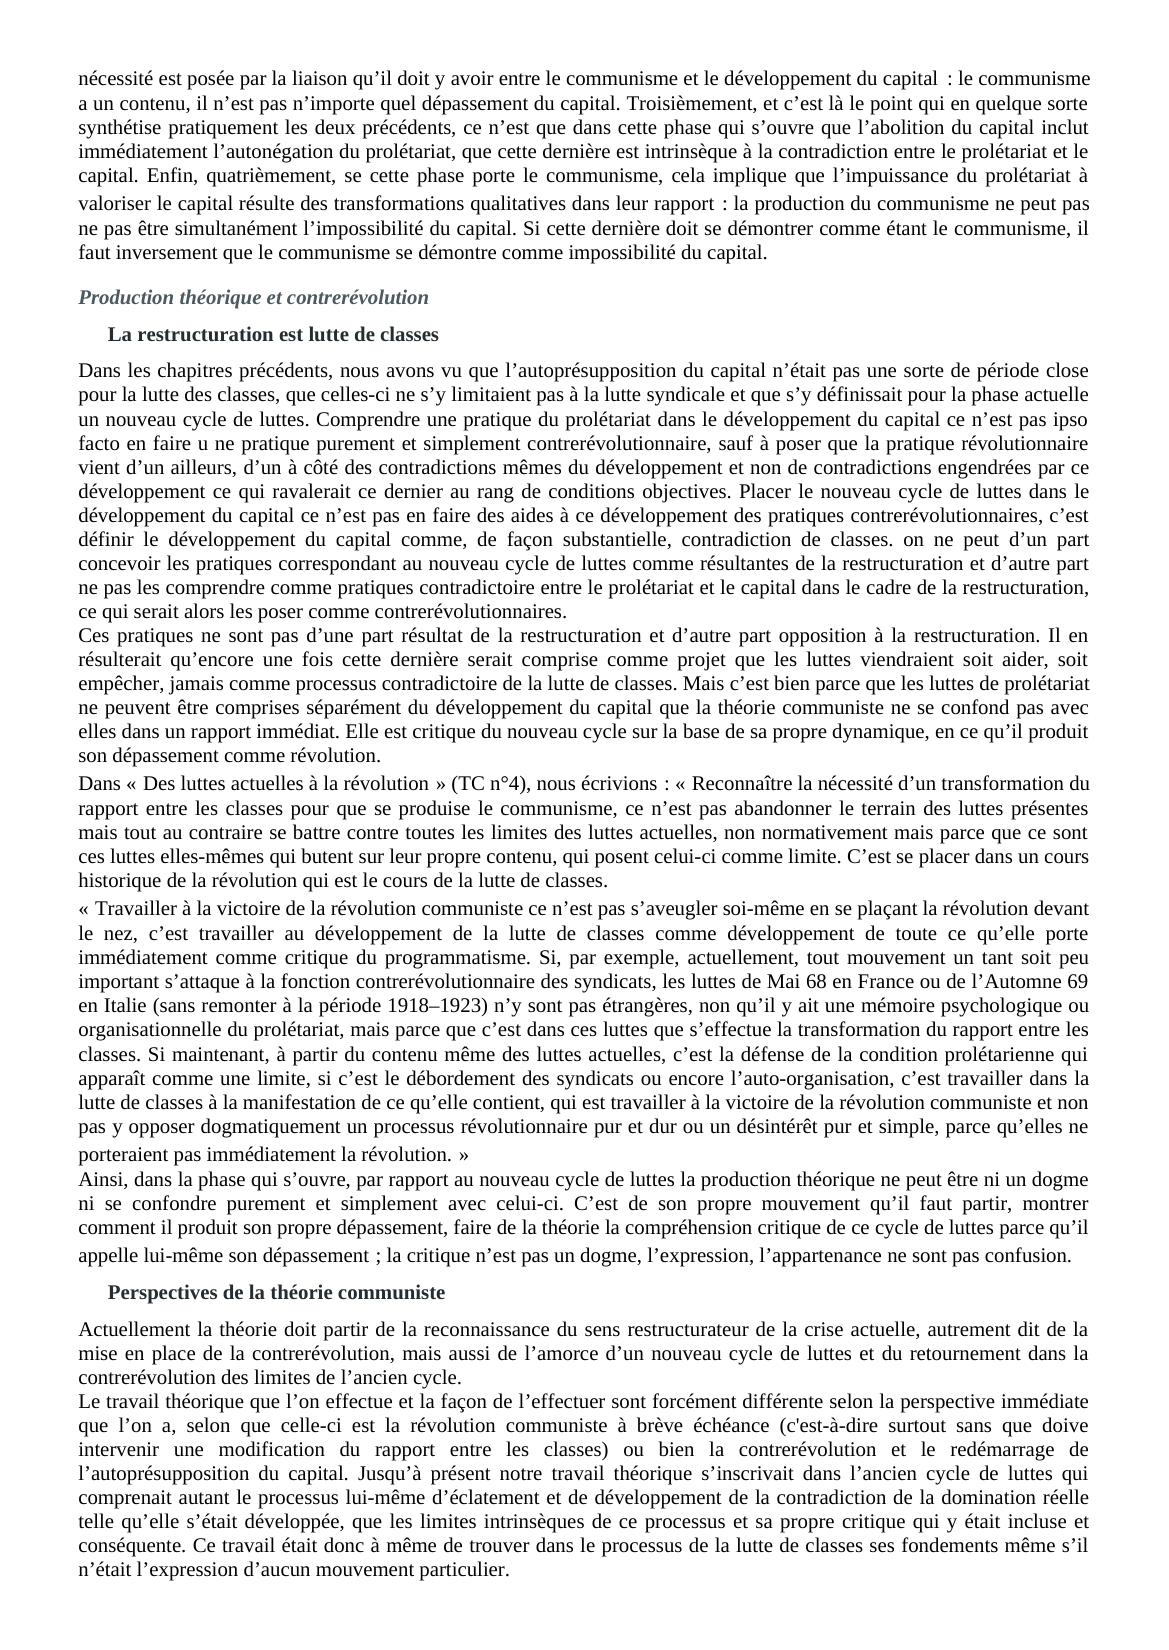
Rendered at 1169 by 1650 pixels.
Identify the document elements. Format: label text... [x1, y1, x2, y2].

text Ainsi, dans la phase qui s’ouvre, par rapport au nouveau cycle de luttes la production théorique ne peut être ni un dogme ni se confondre purement et simplement avec celui-ci. C’est de son propre mouvement qu’il faut partir, montrer comment il produit son propre dépassement, faire de la théorie la compréhension critique de ce cycle de luttes parce qu’il appelle lui-même son dépassement ; la critique n’est pas un dogme, l’expression, l’appartenance ne sont pas confusion. [375, 1239, 1091, 1267]
text « Travailler à la victoire de la révolution communiste ce n’est pas s’aveugler soi-même en se plaçant la révolution devant le nez, c’est travailler au développement de la lutte de classes comme développement de toute ce qu’elle porte immédiatement comme critique du programmatisme. Si, par exemple, actuellement, tout mouvement un tant soit peu important s’attaque à la fonction contrerévolutionnaire des syndicats, les luttes de Mai 68 en France ou de l’Automne 69 en Italie (sans remonter à la période 1918–1923) n’y sont pas étrangères, non qu’il y ait une mémoire psychologique ou organisationnelle du prolétariat, mais parce que c’est dans ces luttes que s’effectue la transformation du rapport entre les classes. Si maintenant, à partir du contenu même des luttes actuelles, c’est la défense de la condition prolétarienne qui apparaît comme une limite, si c’est le débordement des syndicats ou encore l’auto-organisation, c’est travailler dans la lutte de classes à la manifestation de ce qu’elle contient, qui est travailler à la victoire de la révolution communiste et non pas y opposer dogmatiquement un processus révolutionnaire pur et dur ou un désintérêt pur et simple, parce qu’elles ne porteraient pas immédiatement la révolution. » [78, 892, 1091, 921]
subtitle Production théorique et contrerévolution [429, 285, 1091, 309]
text Dans « Des luttes actuelles à la révolution » (TC n°4), nous écrivions : « Reconnaître la nécessité d’un transformation du rapport entre les classes pour que se produise le communisme, ce n’est pas abandonner le terrain des luttes présentes mais tout au contraire se battre contre toutes les limites des luttes actuelles, non normativement mais parce que ce sont ces luttes elles-mêmes qui butent sur leur propre contenu, qui posent celui-ci comme limite. C’est se placer dans un cours historique de la révolution qui est le cours de la lutte de classes. [609, 868, 1091, 892]
subtitle La restructuration est lutte de classes [439, 322, 1091, 346]
text Ces pratiques ne sont pas d’une part résultat de la restructuration et d’autre part opposition à la restructuration. Il en résulterait qu’encore une fois cette dernière serait comprise comme projet que les luttes viendraient soit aider, soit empêcher, jamais comme processus contradictoire de la lutte de classes. Mais c’est bien parce que les luttes de prolétariat ne peuvent être comprises séparément du développement du capital que la théorie communiste ne se confond pas avec elles dans un rapport immédiat. Elle est critique du nouveau cycle sur la base de sa propre dynamique, en ce qu’il produit son dépassement comme révolution. [381, 743, 1091, 767]
subtitle Perspectives de la théorie communiste [446, 1280, 1091, 1304]
text Actuellement la théorie doit partir de la reconnaissance du sens restructurateur de la crise actuelle, autrement dit de la mise en place de la contrerévolution, mais aussi de l’amorce d’un nouveau cycle de luttes et du retournement dans la contrerévolution des limites de l’ancien cycle. [78, 1364, 1091, 1389]
